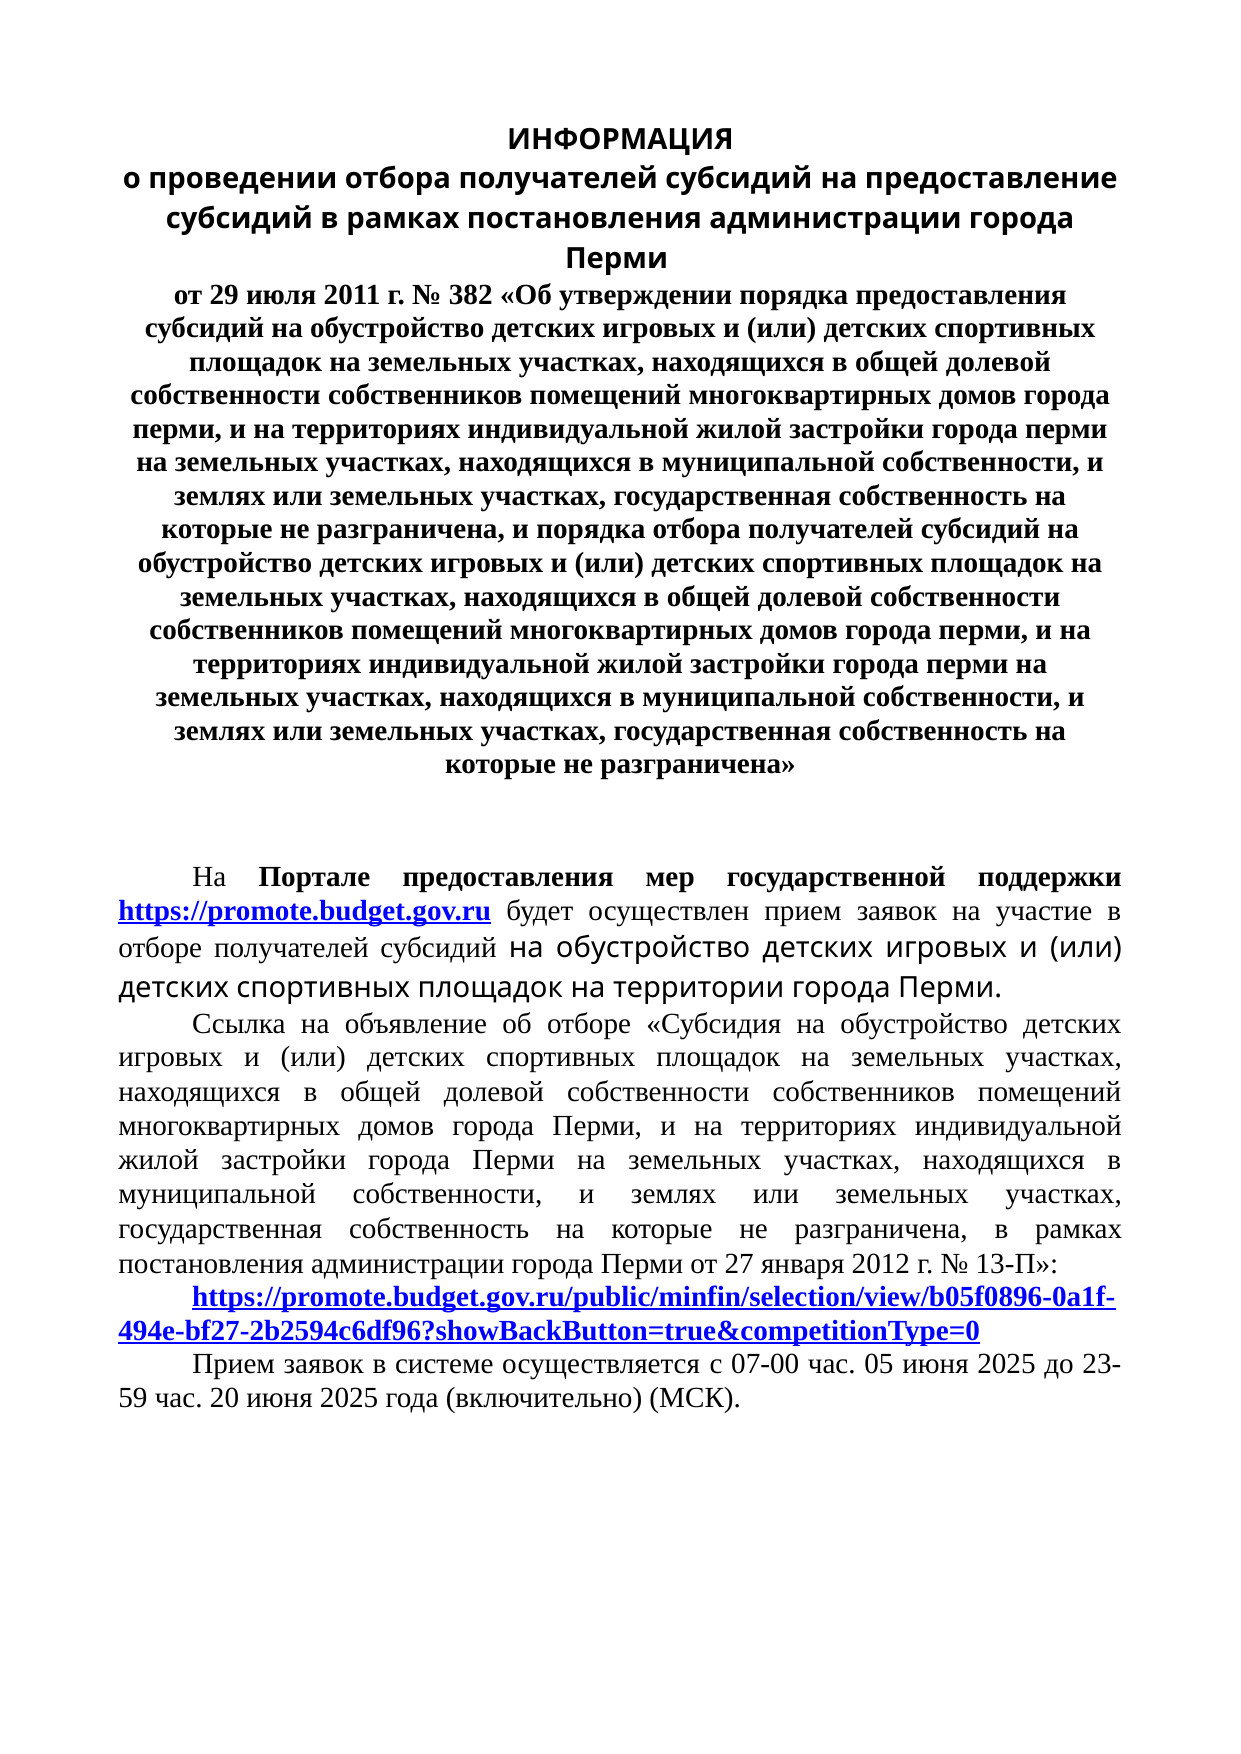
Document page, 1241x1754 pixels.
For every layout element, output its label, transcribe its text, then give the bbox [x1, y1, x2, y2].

text https://promote.budget.gov.ru/public/minfin/selection/view/b05f0896-0a1f-494e-bf27-2b2594c6df96?showBackButton=true&competitionType=0 [118, 1279, 1122, 1346]
text от 29 июля 2011 г. № 382 «Об утверждении порядка предоставления субсидий на обустройство детских игровых и (или) детских спортивных площадок на земельных участках, находящихся в общей долевой собственности собственников помещений многоквартирных домов города перми, и на территориях индивидуальной жилой застройки города перми на земельных участках, находящихся в муниципальной собственности, и землях или земельных участках, государственная собственность на которые не разграничена, и порядка отбора получателей субсидий на обустройство детских игровых и (или) детских спортивных площадок на земельных участках, находящихся в общей долевой собственности собственников помещений многоквартирных домов города перми, и на территориях индивидуальной жилой застройки города перми на земельных участках, находящихся в муниципальной собственности, и землях или земельных участках, государственная собственность на которые не разграничена» [118, 277, 1122, 780]
text На Портале предоставления мер государственной поддержки https://promote.budget.gov.ru будет осуществлен прием заявок на участие в отборе получателей субсидий на обустройство детских игровых и (или) детских спортивных площадок на территории города Перми. [118, 859, 1122, 1006]
text ИНФОРМАЦИЯ о проведении отбора получателей субсидий на предоставление субсидий в рамках постановления администрации города Перми [118, 118, 1122, 277]
text Ссылка на объявление об отборе «Субсидия на обустройство детских игровых и (или) детских спортивных площадок на земельных участках, находящихся в общей долевой собственности собственников помещений многоквартирных домов города Перми, и на территориях индивидуальной жилой застройки города Перми на земельных участках, находящихся в муниципальной собственности, и землях или земельных участках, государственная собственность на которые не разграничена, в рамках постановления администрации города Перми от 27 января 2012 г. № 13-П»: [118, 1006, 1122, 1279]
text Прием заявок в системе осуществляется с 07-00 час. 05 июня 2025 до 23-59 час. 20 июня 2025 года (включительно) (МСК). [118, 1346, 1122, 1413]
